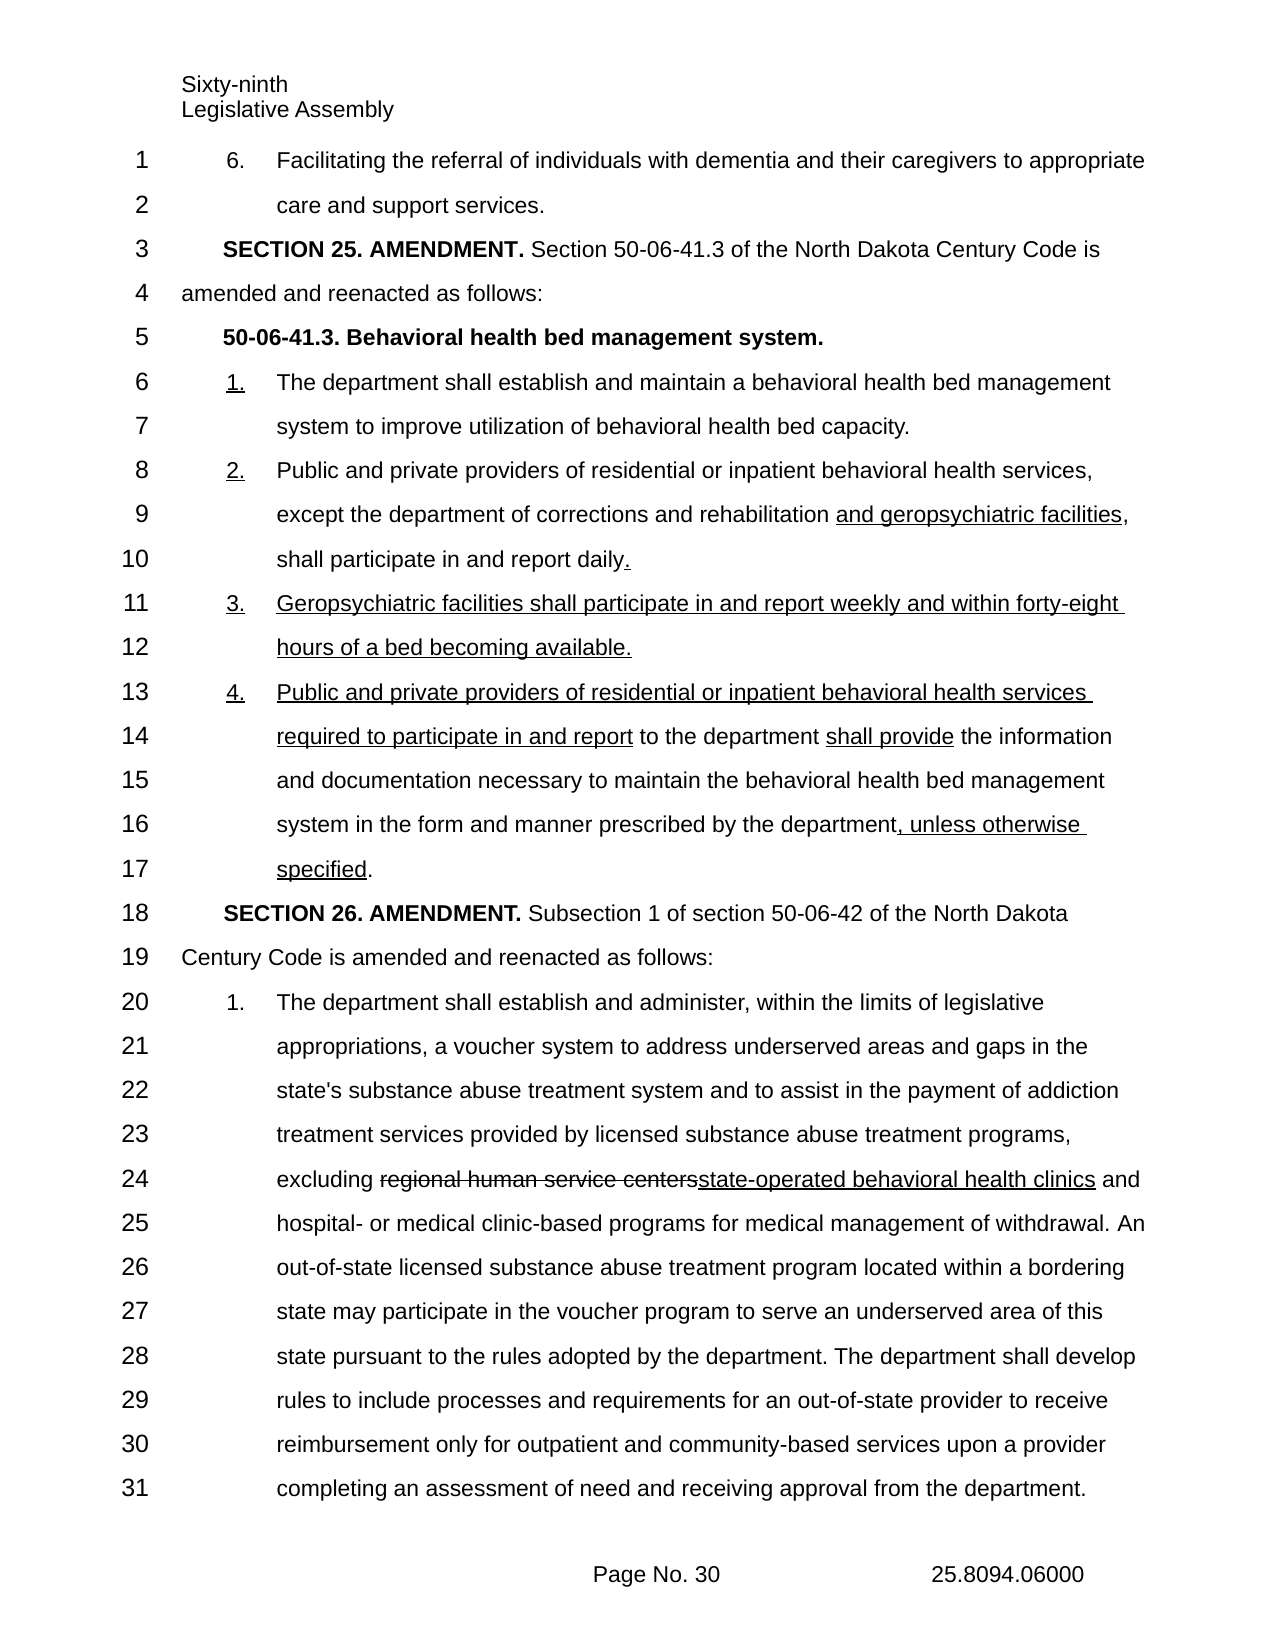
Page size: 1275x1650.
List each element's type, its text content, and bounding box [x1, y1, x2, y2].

subtitle 50‑06‑41.3. Behavioral health bed management system. [181, 310, 1154, 355]
text 6. Facilitating the referral of individuals with dementia and their caregivers to appropriate care and support services. [181, 133, 1154, 222]
text SECTION 25. AMENDMENT. Section 50‑06‑41.3 of the North Dakota Century Code is amended and reenacted as follows: [181, 222, 1154, 310]
text 3. Geropsychiatric facilities shall participate in and report weekly and within forty‑eight hours of a bed becoming available. [181, 576, 1154, 664]
text 2. Public and private providers of residential or inpatient behavioral health services, except the department of corrections and rehabilitation and geropsychiatric facilities, shall participate in and report daily. [181, 443, 1154, 576]
text 1. The department shall establish and administer, within the limits of legislative appropriations, a voucher system to address underserved areas and gaps in the state's substance abuse treatment system and to assist in the payment of addiction treatment services provided by licensed substance abuse treatment programs, excluding regional human service centersstate-operated behavioral health clinics and hospital- or medical clinic-based programs for medical management of withdrawal. An out‑of‑state licensed substance abuse treatment program located within a bordering state may participate in the voucher program to serve an underserved area of this state pursuant to the rules adopted by the department. The department shall develop rules to include processes and requirements for an out‑of‑state provider to receive reimbursement only for outpatient and community‑based services upon a provider completing an assessment of need and receiving approval from the department. [181, 974, 1154, 1506]
text 1. The department shall establish and maintain a behavioral health bed management system to improve utilization of behavioral health bed capacity. [181, 355, 1154, 443]
text 4. Public and private providers of residential or inpatient behavioral health services required to participate in and report to the department shall provide the information and documentation necessary to maintain the behavioral health bed management system in the form and manner prescribed by the department, unless otherwise specified. [181, 664, 1154, 886]
text SECTION 26. AMENDMENT. Subsection 1 of section 50‑06‑42 of the North Dakota Century Code is amended and reenacted as follows: [181, 886, 1154, 974]
